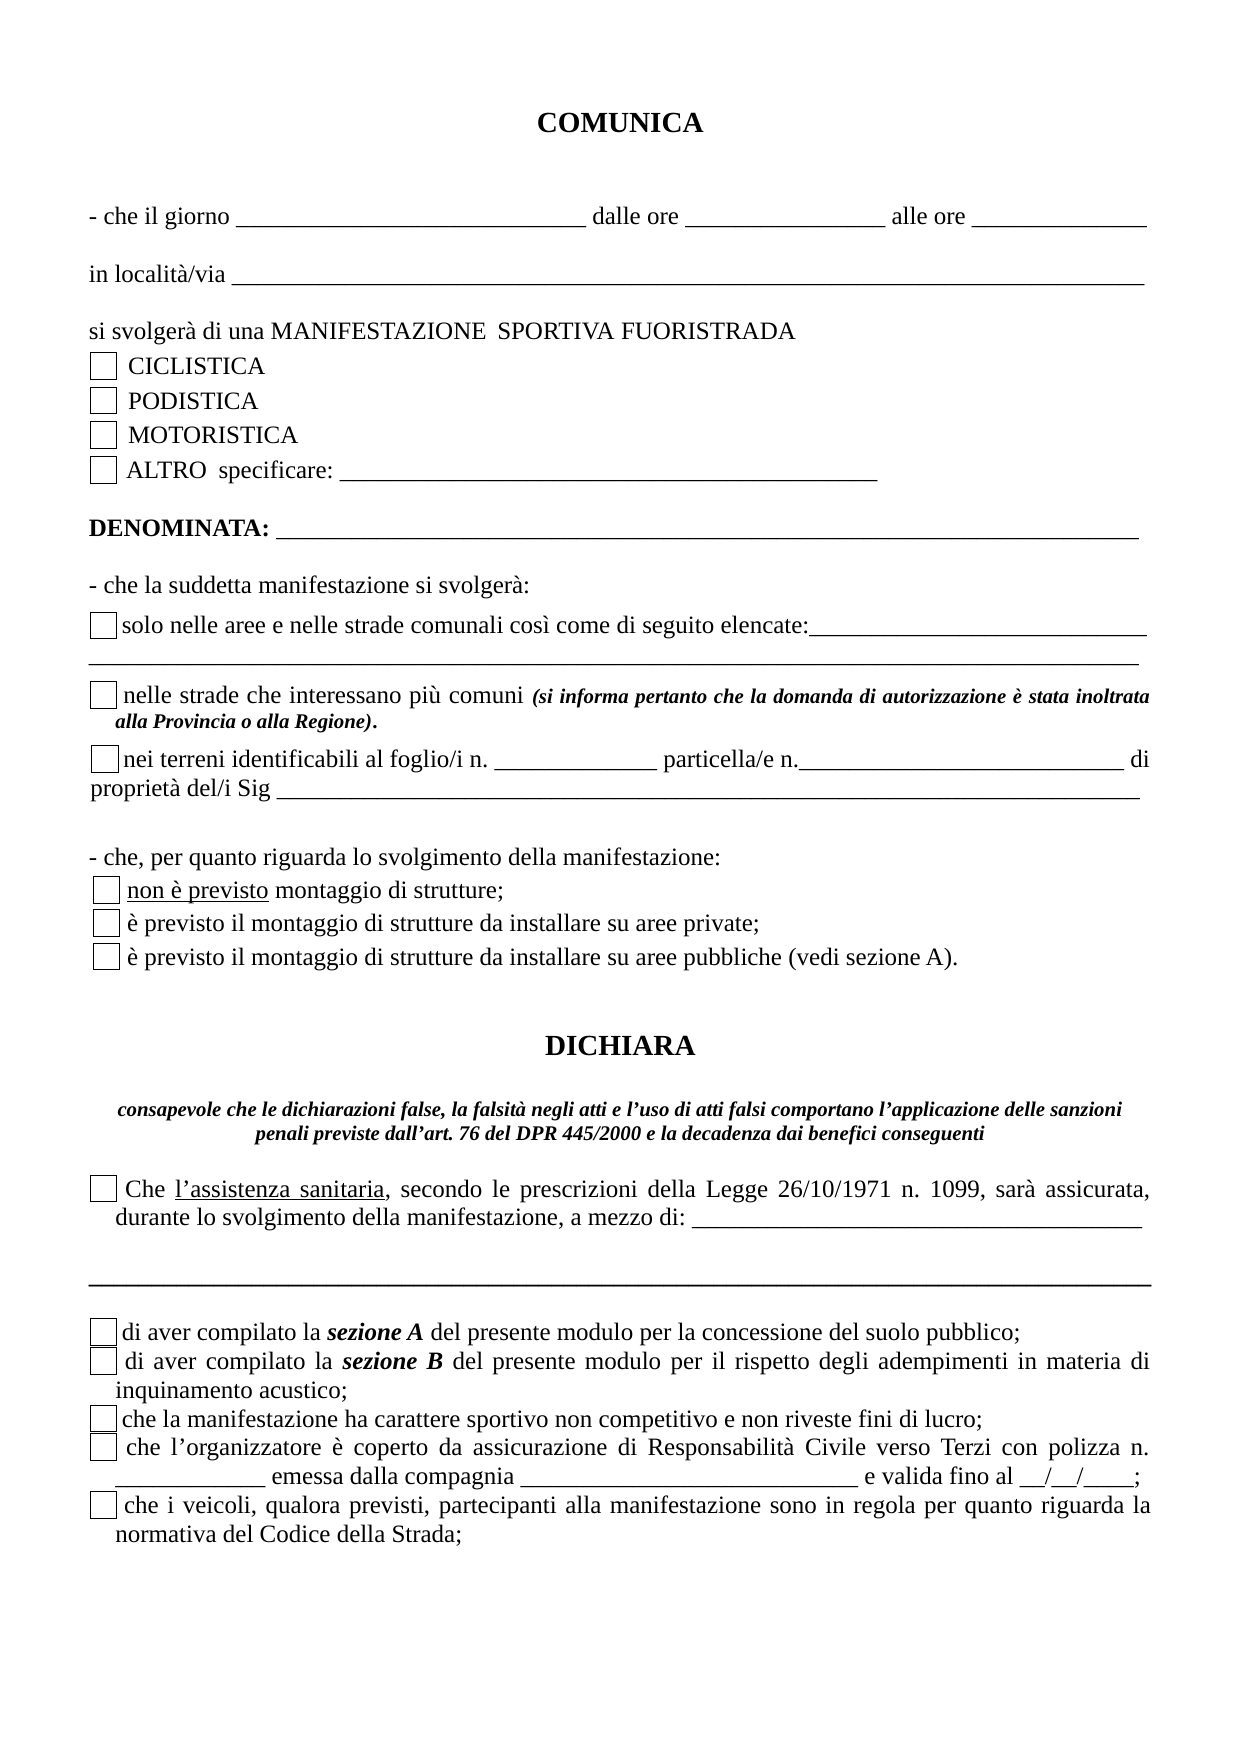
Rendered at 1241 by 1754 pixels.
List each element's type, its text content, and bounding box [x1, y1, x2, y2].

text - che la suddetta manifestazione si svolgerà: [89, 570, 1152, 599]
text è previsto il montaggio di strutture da installare su aree pubbliche (vedi sezione A). [92, 942, 1152, 970]
text ALTRO specificare: ___________________________________________ [89, 455, 1152, 484]
list ____________________________________________________________________________________ [89, 639, 1152, 668]
text - che il giorno ____________________________ dalle ore ________________ alle ore ______________ [89, 201, 1152, 230]
list nei terreni identificabili al foglio/i n. _____________ particella/e n.__________________________ di proprietà del/i Sig _____________________________________________________________________ [90, 744, 1152, 802]
text DENOMINATA: _____________________________________________________________________ [89, 513, 1152, 541]
text che i veicoli, qualora previsti, partecipanti alla manifestazione sono in regola per quanto riguarda la normativa del Codice della Strada; [89, 1490, 1152, 1547]
subtitle DICHIARA [89, 1028, 1152, 1062]
text - che, per quanto riguarda lo svolgimento della manifestazione: [89, 842, 1152, 871]
text che l’organizzatore è coperto da assicurazione di Responsabilità Civile verso Terzi con polizza n. ____________ emessa dalla compagnia ___________________________ e valida fino al __/__/____; [89, 1432, 1152, 1490]
text di aver compilato la sezione A del presente modulo per la concessione del suolo pubblico; [89, 1317, 1152, 1346]
text MOTORISTICA [89, 420, 1152, 449]
text consapevole che le dichiarazioni false, la falsità negli atti e l’uso di atti falsi comportano l’applicazione delle sanzioni penali previste dall’art. 76 del DPR 445/2000 e la decadenza dai benefici conseguenti [89, 1097, 1152, 1145]
text Che l’assistenza sanitaria, secondo le prescrizioni della Legge 26/10/1971 n. 1099, sarà assicurata, durante lo svolgimento della manifestazione, a mezzo di: ____________________________________ [89, 1174, 1152, 1231]
text si svolgerà di una MANIFESTAZIONE SPORTIVA FUORISTRADA [89, 316, 1152, 345]
list nelle strade che interessano più comuni (si informa pertanto che la domanda di autorizzazione è stata inoltrata alla Provincia o alla Regione). [89, 680, 1152, 733]
text di aver compilato la sezione B del presente modulo per il rispetto degli adempimenti in materia di inquinamento acustico; [89, 1346, 1152, 1404]
list solo nelle aree e nelle strade comunali così come di seguito elencate:___________________________ [89, 611, 1152, 639]
text in località/via _________________________________________________________________________ [89, 259, 1152, 288]
text è previsto il montaggio di strutture da installare su aree private; [92, 908, 1152, 937]
text PODISTICA [89, 386, 1152, 414]
subtitle COMUNICA [89, 106, 1152, 139]
text non è previsto montaggio di strutture; [120, 876, 1152, 904]
text CICLISTICA [89, 351, 1152, 380]
text che la manifestazione ha carattere sportivo non competitivo e non riveste fini di lucro; [89, 1404, 1152, 1432]
text _____________________________________________________________________________________ [89, 1260, 1152, 1289]
